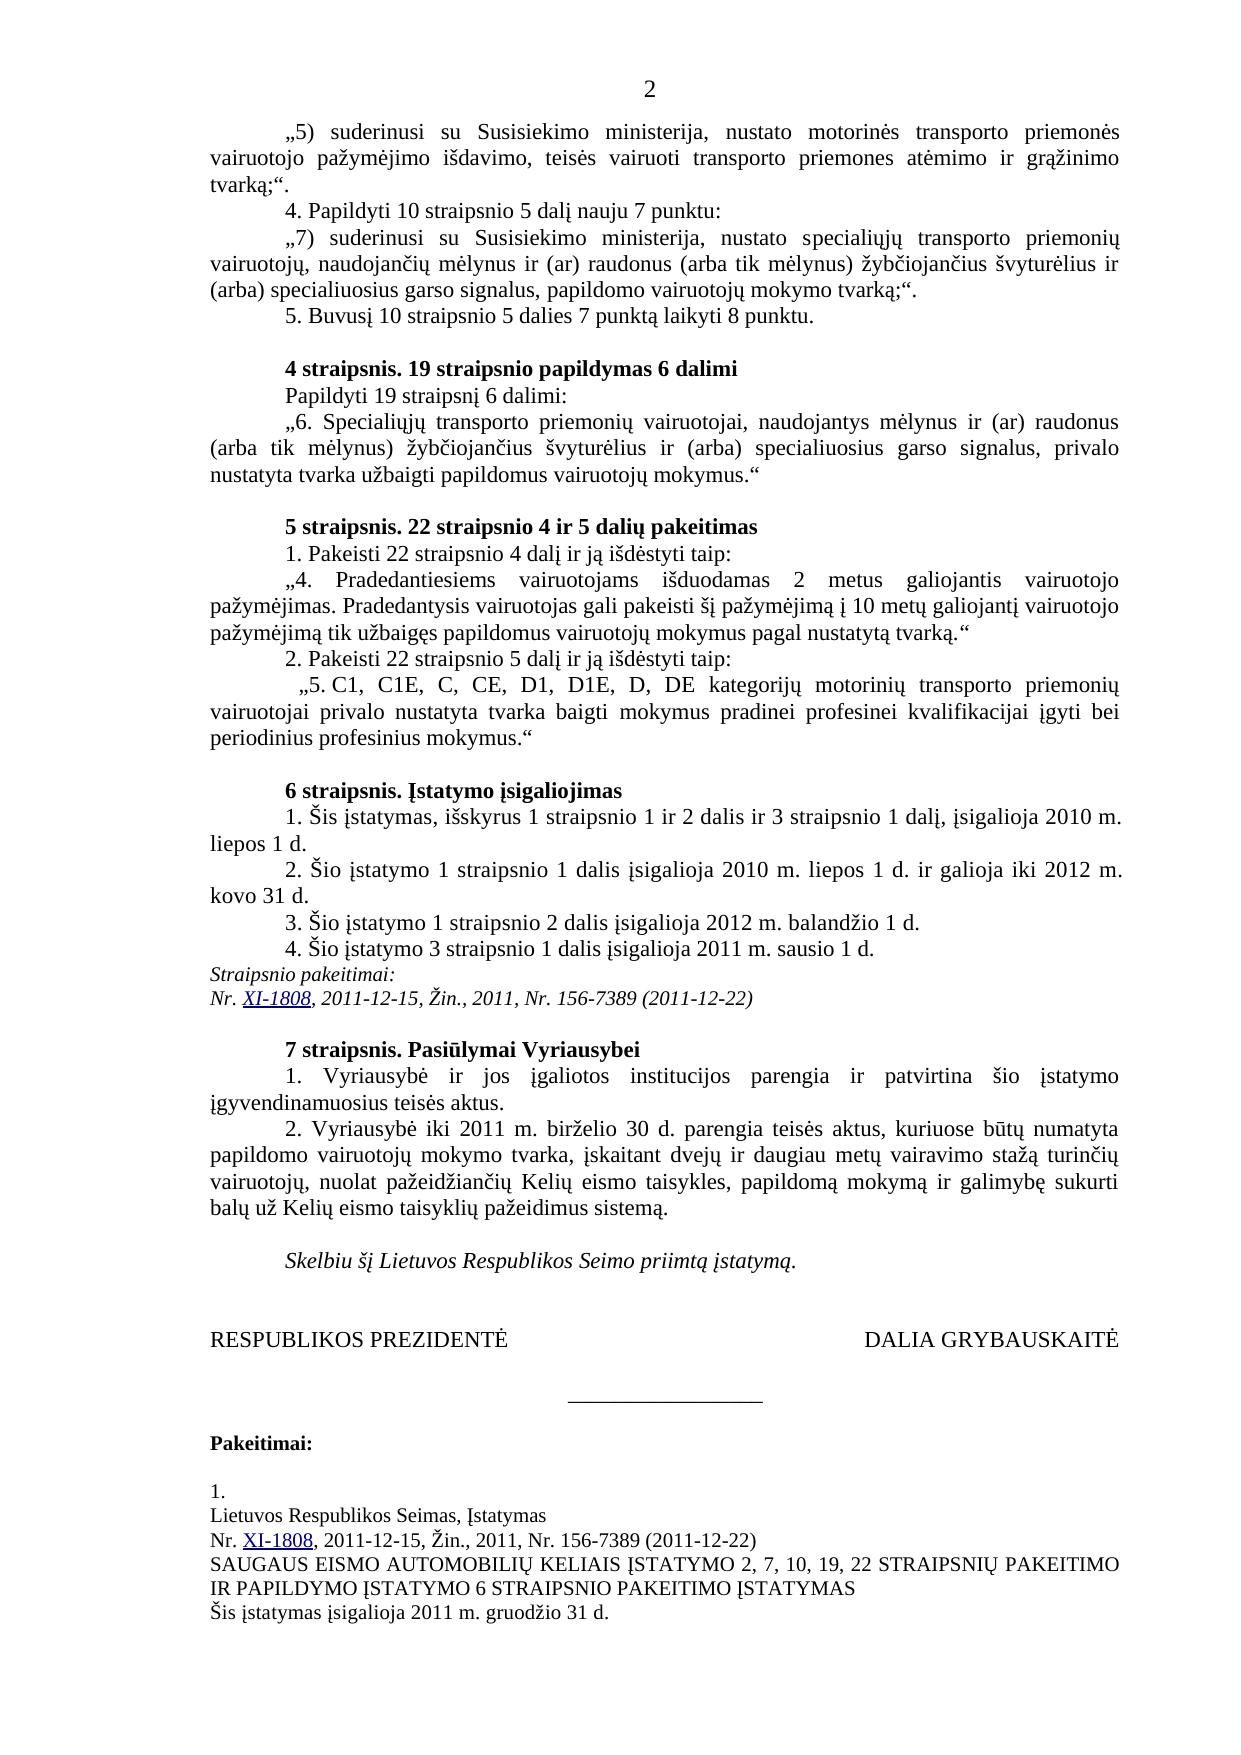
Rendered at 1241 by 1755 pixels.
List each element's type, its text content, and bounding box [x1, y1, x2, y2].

text Lietuvos Respublikos Seimas, Įstatymas [210, 1503, 1120, 1527]
text 4. Šio įstatymo 3 straipsnio 1 dalis įsigalioja 2011 m. sausio 1 d. [210, 935, 1120, 961]
text Nr. XI-1808, 2011-12-15, Žin., 2011, Nr. 156-7389 (2011-12-22) [210, 986, 1120, 1009]
text 3. Šio įstatymo 1 straipsnio 2 dalis įsigalioja 2012 m. balandžio 1 d. [210, 909, 1126, 935]
text 1. Pakeisti 22 straipsnio 4 dalį ir ją išdėstyti taip: [210, 540, 1120, 566]
text 1. [210, 1479, 1120, 1503]
text Nr. XI-1808, 2011-12-15, Žin., 2011, Nr. 156-7389 (2011-12-22) [210, 1527, 1120, 1552]
text 6 straipsnis. Įstatymo įsigaliojimas [210, 777, 1120, 803]
text „4. Pradedantiesiems vairuotojams išduodamas 2 metus galiojantis vairuotojo pažymėjimas. Pradedantysis vairuotojas gali pakeisti šį pažymėjimą į 10 metų galiojantį vairuotojo pažymėjimą tik užbaigęs papildomus vairuotojų mokymus pagal nustatytą tvarką.“ [210, 566, 1120, 645]
text Šis įstatymas įsigalioja 2011 m. gruodžio 31 d. [210, 1600, 1126, 1624]
text Papildyti 19 straipsnį 6 dalimi: [210, 382, 1120, 408]
text 7 straipsnis. Pasiūlymai Vyriausybei [210, 1036, 1120, 1062]
text „7) suderinusi su Susisiekimo ministerija, nustato specialiųjų transporto priemonių vairuotojų, naudojančių mėlynus ir (ar) raudonus (arba tik mėlynus) žybčiojančius švyturėlius ir (arba) specialiuosius garso signalus, papildomo vairuotojų mokymo tvarką;“. [210, 223, 1120, 303]
text 2. Šio įstatymo 1 straipsnio 1 dalis įsigalioja 2010 m. liepos 1 d. ir galioja iki 2012 m. kovo 31 d. [210, 856, 1126, 909]
text „5) suderinusi su Susisiekimo ministerija, nustato motorinės transporto priemonės vairuotojo pažymėjimo išdavimo, teisės vairuoti transporto priemones atėmimo ir grąžinimo tvarką;“. [210, 118, 1120, 197]
text 5. Buvusį 10 straipsnio 5 dalies 7 punktą laikyti 8 punktu. [210, 303, 1120, 329]
text 5 straipsnis. 22 straipsnio 4 ir 5 dalių pakeitimas [210, 513, 1120, 540]
text 1. Vyriausybė ir jos įgaliotos institucijos parengia ir patvirtina šio įstatymo įgyvendinamuosius teisės aktus. [210, 1062, 1120, 1115]
text RESPUBLIKOS PREZIDENTĖ DALIA GRYBAUSKAITĖ [210, 1326, 1120, 1352]
text Skelbiu šį Lietuvos Respublikos Seimo priimtą įstatymą. [210, 1247, 1120, 1273]
text Straipsnio pakeitimai: [210, 961, 1120, 986]
text Pakeitimai: [210, 1431, 1120, 1455]
text 2. Pakeisti 22 straipsnio 5 dalį ir ją išdėstyti taip: [210, 645, 1120, 672]
text „6. Specialiųjų transporto priemonių vairuotojai, naudojantys mėlynus ir (ar) raudonus (arba tik mėlynus) žybčiojančius švyturėlius ir (arba) specialiuosius garso signalus, privalo nustatyta tvarka užbaigti papildomus vairuotojų mokymus.“ [210, 408, 1120, 487]
text „5. C1, C1E, C, CE, D1, D1E, D, DE kategorijų motorinių transporto priemonių vairuotojai privalo nustatyta tvarka baigti mokymus pradinei profesinei kvalifikacijai įgyti bei periodinius profesinius mokymus.“ [210, 672, 1120, 751]
text 2. Vyriausybė iki 2011 m. birželio 30 d. parengia teisės aktus, kuriuose būtų numatyta papildomo vairuotojų mokymo tvarka, įskaitant dvejų ir daugiau metų vairavimo stažą turinčių vairuotojų, nuolat pažeidžiančių Kelių eismo taisykles, papildomą mokymą ir galimybę sukurti balų už Kelių eismo taisyklių pažeidimus sistemą. [210, 1115, 1120, 1220]
text 1. Šis įstatymas, išskyrus 1 straipsnio 1 ir 2 dalis ir 3 straipsnio 1 dalį, įsigalioja 2010 m. liepos 1 d. [210, 803, 1126, 856]
text SAUGAUS EISMO AUTOMOBILIŲ KELIAIS ĮSTATYMO 2, 7, 10, 19, 22 STRAIPSNIŲ PAKEITIMO IR PAPILDYMO ĮSTATYMO 6 STRAIPSNIO PAKEITIMO ĮSTATYMAS [210, 1552, 1120, 1600]
text 4 straipsnis. 19 straipsnio papildymas 6 dalimi [210, 355, 1120, 382]
text 4. Papildyti 10 straipsnio 5 dalį nauju 7 punktu: [210, 197, 1120, 223]
text _________________ [210, 1378, 1120, 1405]
